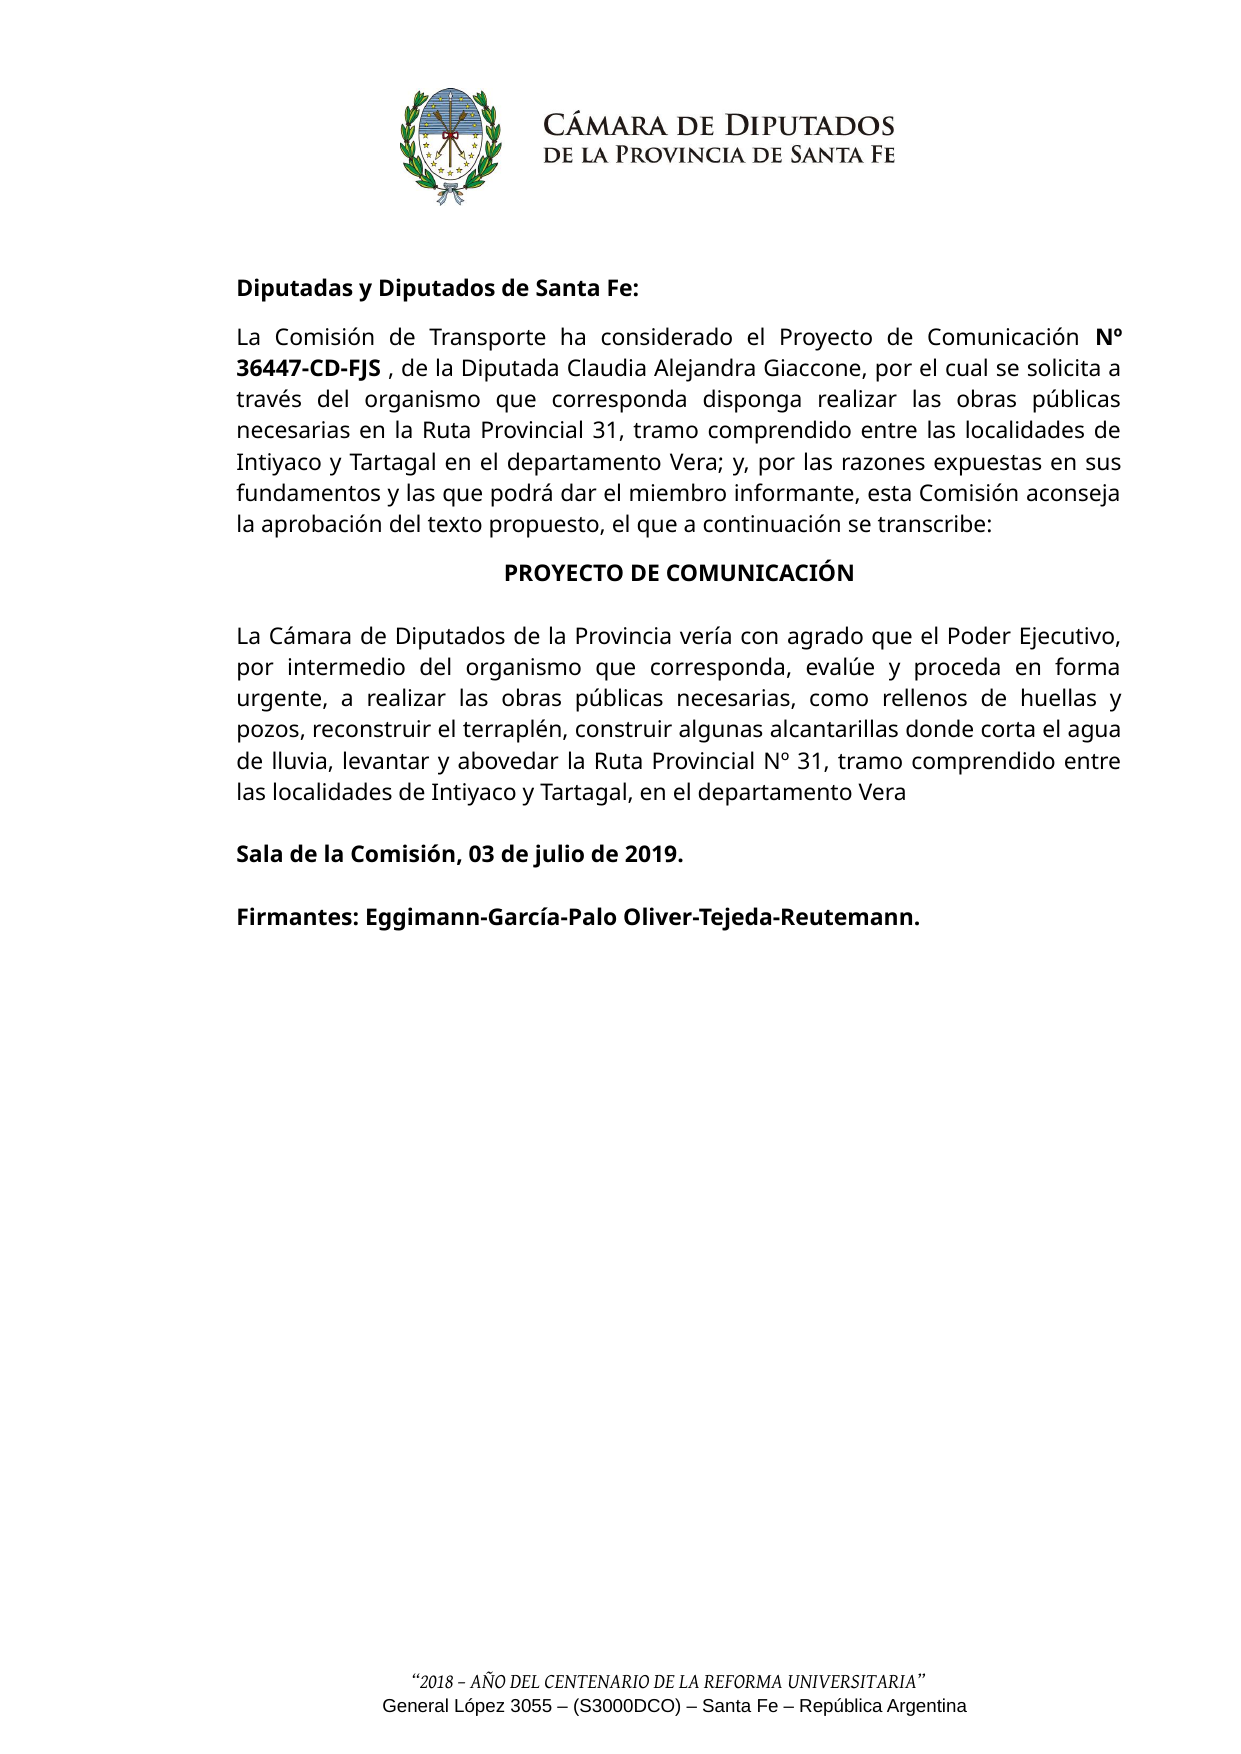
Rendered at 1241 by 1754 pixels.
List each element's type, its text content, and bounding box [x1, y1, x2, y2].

text La Cámara de Diputados de la Provincia vería con agrado que el Poder Ejecutivo, por intermedio del organismo que corresponda, evalúe y proceda en forma urgente, a realizar las obras públicas necesarias, como rellenos de huellas y pozos, reconstruir el terraplén, construir algunas alcantarillas donde corta el agua de lluvia, levantar y abovedar la Ruta Provincial Nº 31, tramo comprendido entre las localidades de Intiyaco y Tartagal, en el departamento Vera [236, 619, 1122, 807]
text Firmantes: Eggimann-García-Palo Oliver-Tejeda-Reutemann. [236, 901, 1122, 932]
text Sala de la Comisión, 03 de julio de 2019. [236, 838, 1122, 869]
text Diputadas y Diputados de Santa Fe: [236, 272, 1122, 303]
text PROYECTO DE COMUNICACIÓN [236, 557, 1122, 588]
text La Comisión de Transporte ha considerado el Proyecto de Comunicación Nº 36447-CD-FJS , de la Diputada Claudia Alejandra Giaccone, por el cual se solicita a través del organismo que corresponda disponga realizar las obras públicas necesarias en la Ruta Provincial 31, tramo comprendido entre las localidades de Intiyaco y Tartagal en el departamento Vera; y, por las razones expuestas en sus fundamentos y las que podrá dar el miembro informante, esta Comisión aconseja la aprobación del texto propuesto, el que a continuación se transcribe: [236, 321, 1122, 539]
picture [400, 88, 895, 210]
